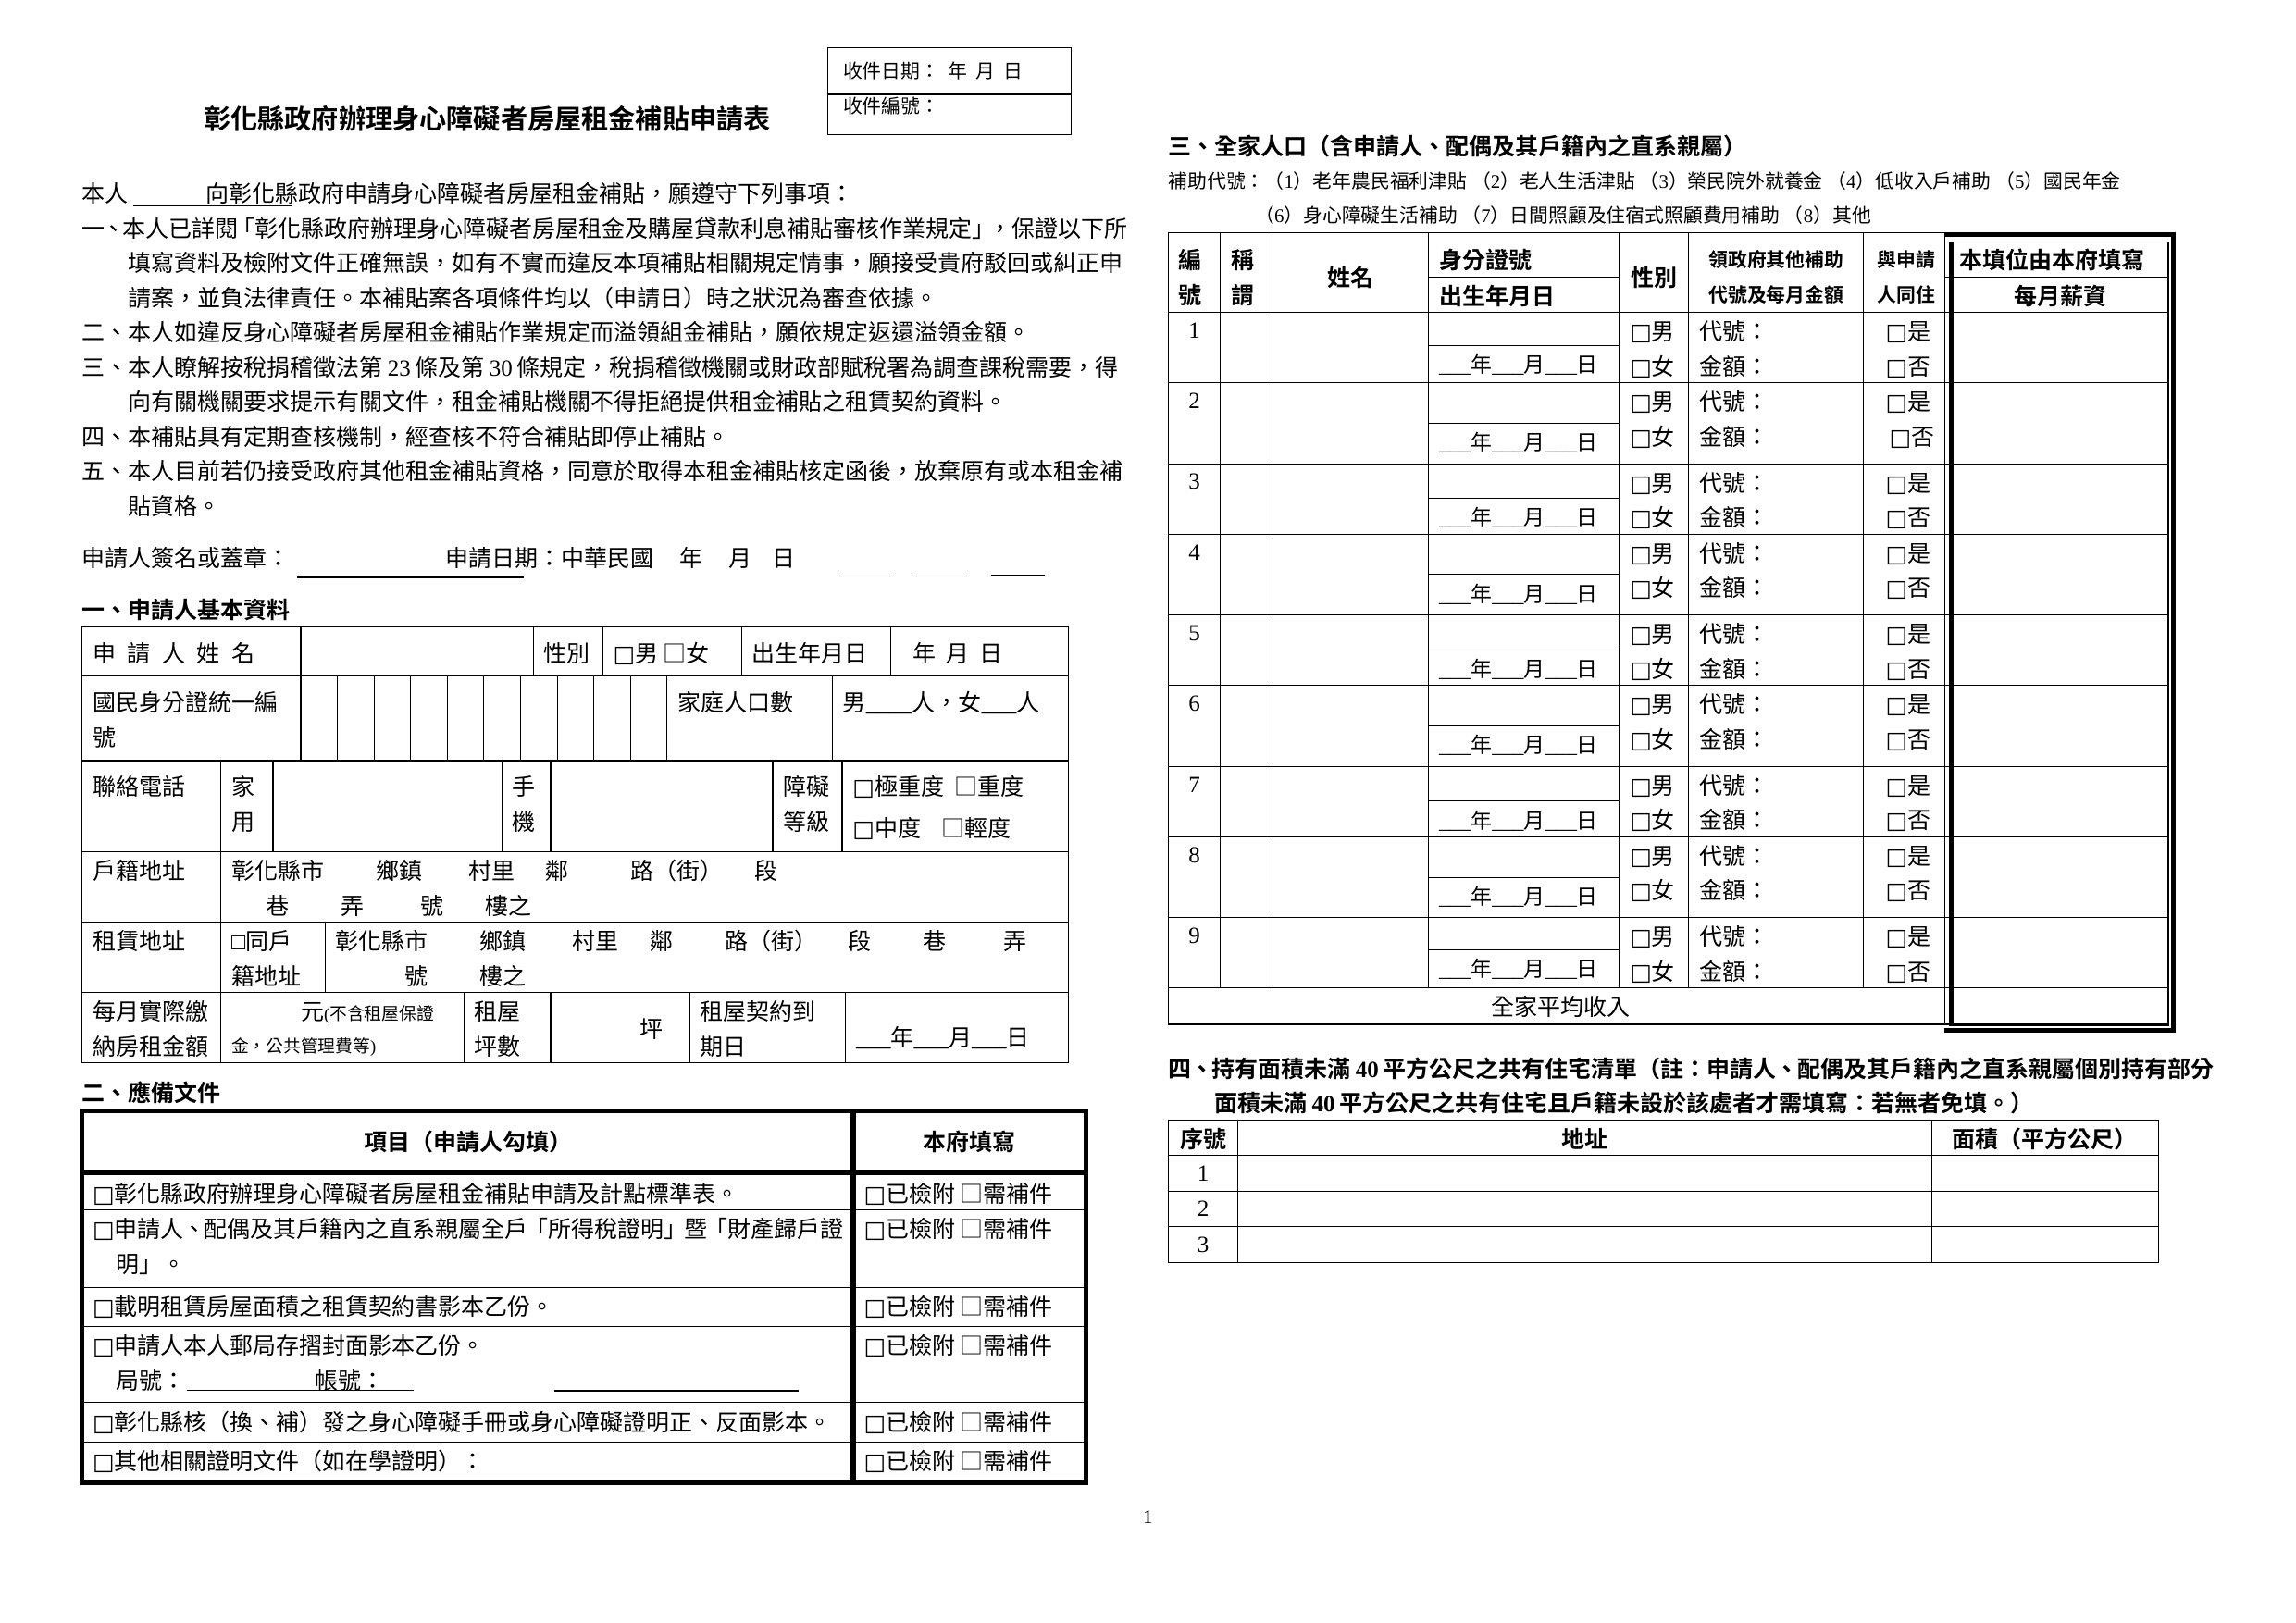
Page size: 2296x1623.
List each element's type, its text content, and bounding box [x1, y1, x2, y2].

table_cell [552, 762, 772, 851]
table_cell □是 □否 [1864, 313, 1944, 382]
table_cell 5 [1169, 615, 1220, 685]
table_cell ___年___月___日 [1429, 650, 1619, 685]
table_cell □已檢附 □需補件 [856, 1443, 1084, 1480]
table_header 領政府其他補助代號及每月金額 [1689, 233, 1863, 312]
table_cell 9 [1169, 918, 1220, 987]
table_header 姓名 [1272, 233, 1428, 312]
text 一、本人已詳閱「彰化縣政府辦理身心障礙者房屋租金及購屋貸款利息補貼審核作業規定」，保證以下所填寫資料及檢附文件正確無誤，如有不實而違反本項補貼相關規定情事，願接受貴府駁回或糾正申請案，並負法律責任。本補貼案各項條件均以（申請日）時之狀況為審查依據。 [82, 210, 1127, 314]
table_cell [1932, 1227, 2158, 1262]
table_cell [1945, 767, 1949, 836]
table_cell 代號： 金額： [1689, 837, 1863, 917]
table_cell □已檢附 □需補件 [856, 1288, 1084, 1326]
table_cell [1954, 615, 2167, 685]
table_cell □申請人、配偶及其戶籍內之直系親屬全戶「所得稅證明」暨「財產歸戶證明」。 [84, 1210, 850, 1287]
table_cell □同戶籍地址 [221, 923, 325, 992]
table_cell 聯絡電話 [82, 762, 220, 851]
table_cell 彰化縣市 鄉鎮 村里 鄰 路（街） 段 巷 弄 號 樓之 [221, 852, 1068, 922]
table_cell 2 [1169, 1192, 1237, 1226]
table_header 申請人姓名 [82, 627, 300, 675]
table_cell [1429, 383, 1619, 423]
table_cell ___年___月___日 [1429, 801, 1619, 836]
table_cell ___年___月___日 [1429, 346, 1619, 382]
table_cell □是 □否 [1864, 837, 1944, 917]
table_header 年 月 日 [891, 627, 1068, 675]
table_cell [1272, 383, 1428, 464]
table_header 性別 [1620, 233, 1688, 312]
table_cell □彰化縣政府辦理身心障礙者房屋租金補貼申請及計點標準表。 [84, 1175, 850, 1209]
table_cell [1272, 615, 1428, 685]
table_cell 戶籍地址 [82, 852, 220, 922]
table_cell 租屋 坪數 [465, 993, 550, 1062]
table_cell 7 [1169, 767, 1220, 836]
table_header [1945, 237, 1949, 277]
table_cell ___年___月___日 [1429, 499, 1619, 534]
table_cell 代號： 金額： [1689, 686, 1863, 766]
table_cell □是 □否 [1864, 918, 1944, 987]
table_cell [1221, 465, 1272, 534]
text 三、本人瞭解按稅捐稽徵法第23條及第30條規定，稅捐稽徵機關或財政部賦稅署為調查課稅需要，得向有關機關要求提示有關文件，租金補貼機關不得拒絕提供租金補貼之租賃契約資料。 [82, 349, 1127, 418]
table_cell [521, 676, 557, 760]
table_cell □是 □否 [1864, 465, 1944, 534]
table_cell [1221, 535, 1272, 614]
table_cell [594, 676, 630, 760]
table_cell 代號： 金額： [1689, 383, 1863, 464]
table_cell □已檢附 □需補件 [856, 1210, 1084, 1287]
table_cell [1954, 918, 2167, 987]
table_cell [1221, 615, 1272, 685]
text 收件日期： 年 月 日 [843, 56, 1057, 83]
table_cell [1272, 837, 1428, 917]
table_cell 代號： 金額： [1689, 767, 1863, 836]
table_cell [1954, 465, 2167, 534]
table_cell [274, 762, 502, 851]
table_cell [1429, 767, 1619, 800]
table_cell 2 [1169, 383, 1220, 464]
text 本人 向彰化縣政府申請身心障礙者房屋租金補貼，願遵守下列事項： [82, 175, 1127, 210]
table_cell [1945, 465, 1949, 534]
table_header 身分證號 [1429, 233, 1619, 276]
table_cell [1954, 767, 2167, 836]
text 補助代號：（1）老年農民福利津貼 （2）老人生活津貼 （3）榮民院外就養金 （4）低收入戶補助 （5）國民年金 [1168, 163, 2214, 197]
table_cell [411, 676, 447, 760]
table_cell [1429, 313, 1619, 345]
table_cell [1954, 535, 2167, 614]
table_cell [1429, 615, 1619, 650]
table_header 地址 [1238, 1121, 1931, 1155]
table_cell 6 [1169, 686, 1220, 766]
table_cell □載明租賃房屋面積之租賃契約書影本乙份。 [84, 1288, 850, 1326]
table_cell [558, 676, 593, 760]
table_cell [631, 676, 666, 760]
table_cell □其他相關證明文件（如在學證明）： [84, 1443, 850, 1480]
table_header [1945, 278, 1949, 312]
table_cell 國民身分證統一編號 [82, 676, 300, 760]
table_cell □男 □女 [1620, 686, 1688, 766]
table_cell 手機 [503, 762, 550, 851]
table_cell 彰化縣市 鄉鎮 村里 鄰 路（街） 段 巷 弄 號 樓之 [326, 923, 1068, 992]
table_cell [484, 676, 520, 760]
table_cell □已檢附 □需補件 [856, 1175, 1084, 1209]
table_cell [1954, 383, 2167, 464]
text 二、本人如違反身心障礙者房屋租金補貼作業規定而溢領組金補貼，願依規定返還溢領金額。 [82, 314, 1127, 349]
table_header 序號 [1169, 1121, 1237, 1155]
table_cell [302, 676, 337, 760]
table_header 面積（平方公尺） [1932, 1121, 2158, 1155]
table_cell [1272, 686, 1428, 766]
table_cell 4 [1169, 535, 1220, 614]
table_cell 出生年月日 [1429, 278, 1619, 312]
table_cell □男 □女 [1620, 615, 1688, 685]
table_cell [1221, 918, 1272, 987]
text 彰化縣政府辦理身心障礙者房屋租金補貼申請表 [82, 82, 1127, 152]
table_cell [1221, 767, 1272, 836]
text 四、本補貼具有定期查核機制，經查核不符合補貼即停止補貼。 [82, 418, 1127, 452]
table_cell 每月薪資 [1954, 278, 2167, 312]
table_cell □男 □女 [1620, 918, 1688, 987]
table_cell [1945, 837, 1949, 917]
table_cell [1272, 313, 1428, 382]
table_cell □男 □女 [1620, 313, 1688, 382]
table_cell [1221, 383, 1272, 464]
table_cell [1954, 313, 2167, 382]
table_cell [1429, 837, 1619, 876]
table_cell 租賃地址 [82, 923, 220, 992]
text 二、應備文件 [82, 1073, 1127, 1109]
table_cell [1272, 535, 1428, 614]
table_cell ___年___月___日 [1429, 424, 1619, 464]
table_cell [1429, 535, 1619, 574]
table_cell □男 □女 [1620, 535, 1688, 614]
table_cell 1 [1169, 1156, 1237, 1191]
table_cell 代號： 金額： [1689, 918, 1863, 987]
table_cell □男 □女 [1620, 383, 1688, 464]
table_cell [1221, 837, 1272, 917]
table_cell [1429, 918, 1619, 949]
table_cell [375, 676, 410, 760]
table_cell ___年___月___日 [1429, 726, 1619, 766]
text 申請人簽名或蓋章： 申請日期：中華民國 年 月 日 [82, 539, 1127, 575]
table_cell ___年___月___日 [1429, 950, 1619, 987]
table_cell 每月實際繳納房租金額 [82, 993, 220, 1062]
table_cell 全家平均收入 [1169, 988, 1944, 1023]
table_cell [1238, 1156, 1931, 1191]
table_cell [1429, 465, 1619, 498]
table_cell [1932, 1192, 2158, 1226]
table_cell [1945, 313, 1949, 382]
table_cell □是 □否 [1864, 383, 1944, 464]
table_cell 男____人，女___人 [833, 676, 1068, 760]
table_header 出生年月日 [742, 627, 890, 675]
table_cell 代號： 金額： [1689, 465, 1863, 534]
table_cell [1272, 767, 1428, 836]
table_cell □男 □女 [1620, 837, 1688, 917]
table_cell 租屋契約到期日 [690, 993, 845, 1062]
text 五、本人目前若仍接受政府其他租金補貼資格，同意於取得本租金補貼核定函後，放棄原有或本租金補貼資格。 [82, 452, 1127, 522]
text （6）身心障礙生活補助 （7）日間照顧及住宿式照顧費用補助 （8）其他 [1214, 197, 2214, 232]
table_cell ___年___月___日 [1429, 575, 1619, 614]
text 三、全家人口（含申請人、配偶及其戶籍內之直系親屬） [1168, 128, 2214, 163]
table_cell [1221, 313, 1272, 382]
table_cell 障礙等級 [774, 762, 841, 851]
table_cell [1945, 918, 1949, 987]
table_header [302, 627, 533, 675]
table_cell [1945, 383, 1949, 464]
table_cell ___年___月___日 [1429, 878, 1619, 917]
table_cell □極重度 □重度 □中度 □輕度 [843, 762, 1068, 851]
table_cell [448, 676, 483, 760]
table_header 編號 [1169, 233, 1220, 312]
table_cell [1932, 1156, 2158, 1191]
table_cell 家用 [221, 762, 272, 851]
text 四、持有面積未滿40平方公尺之共有住宅清單（註：申請人、配偶及其戶籍內之直系親屬個別持有部分面積未滿40平方公尺之共有住宅且戶籍未設於該處者才需填寫：若無者免填。） [1168, 1049, 2214, 1119]
table_cell □是 □否 [1864, 535, 1944, 614]
table_cell 代號： 金額： [1689, 313, 1863, 382]
table_cell □男 □女 [1620, 767, 1688, 836]
text 一、申請人基本資料 [82, 591, 1127, 626]
table_cell □是 □否 [1864, 686, 1944, 766]
table_header 與申請人同住 [1864, 233, 1944, 312]
table_cell ___年___月___日 [846, 993, 1068, 1062]
table_cell 3 [1169, 1227, 1237, 1262]
table_cell □是 □否 [1864, 767, 1944, 836]
table_cell □已檢附 □需補件 [856, 1403, 1084, 1441]
table_cell [1238, 1227, 1931, 1262]
table_cell 代號： 金額： [1689, 535, 1863, 614]
table_cell [1221, 686, 1272, 766]
table_cell [1954, 837, 2167, 917]
table_header 本府填寫 [856, 1113, 1084, 1170]
table_cell 3 [1169, 465, 1220, 534]
table_cell 1 [1169, 313, 1220, 382]
table_cell □男 □女 [1620, 465, 1688, 534]
table_cell 坪 [552, 993, 689, 1062]
table_cell □彰化縣核（換、補）發之身心障礙手冊或身心障礙證明正、反面影本。 [84, 1403, 850, 1441]
table_cell [1238, 1192, 1931, 1226]
table_cell [1945, 686, 1949, 766]
table_header 稱謂 [1221, 233, 1272, 312]
table_cell [1945, 535, 1949, 614]
table_cell [1272, 918, 1428, 987]
table_cell □是 □否 [1864, 615, 1944, 685]
table_header 性別 [534, 627, 602, 675]
table_cell [1954, 686, 2167, 766]
table_cell 代號： 金額： [1689, 615, 1863, 685]
table_cell 元(不含租屋保證金，公共管理費等) [221, 993, 464, 1062]
table_cell [1945, 615, 1949, 685]
table_header 本填位由本府填寫 [1949, 237, 2171, 276]
table_cell [1429, 686, 1619, 725]
table_cell [1272, 465, 1428, 534]
table_cell [1945, 988, 1949, 1023]
table_cell □已檢附 □需補件 [856, 1327, 1084, 1402]
table_cell 家庭人口數 [667, 676, 832, 760]
table_cell □申請人本人郵局存摺封面影本乙份。 局號： 帳號： [84, 1327, 850, 1402]
table_cell [1954, 988, 2167, 1023]
table_cell [338, 676, 374, 760]
text 收件編號： [843, 95, 1057, 118]
table_cell 8 [1169, 837, 1220, 917]
table_header 項目（申請人勾填） [84, 1113, 850, 1170]
table_header □男 □女 [603, 627, 741, 675]
